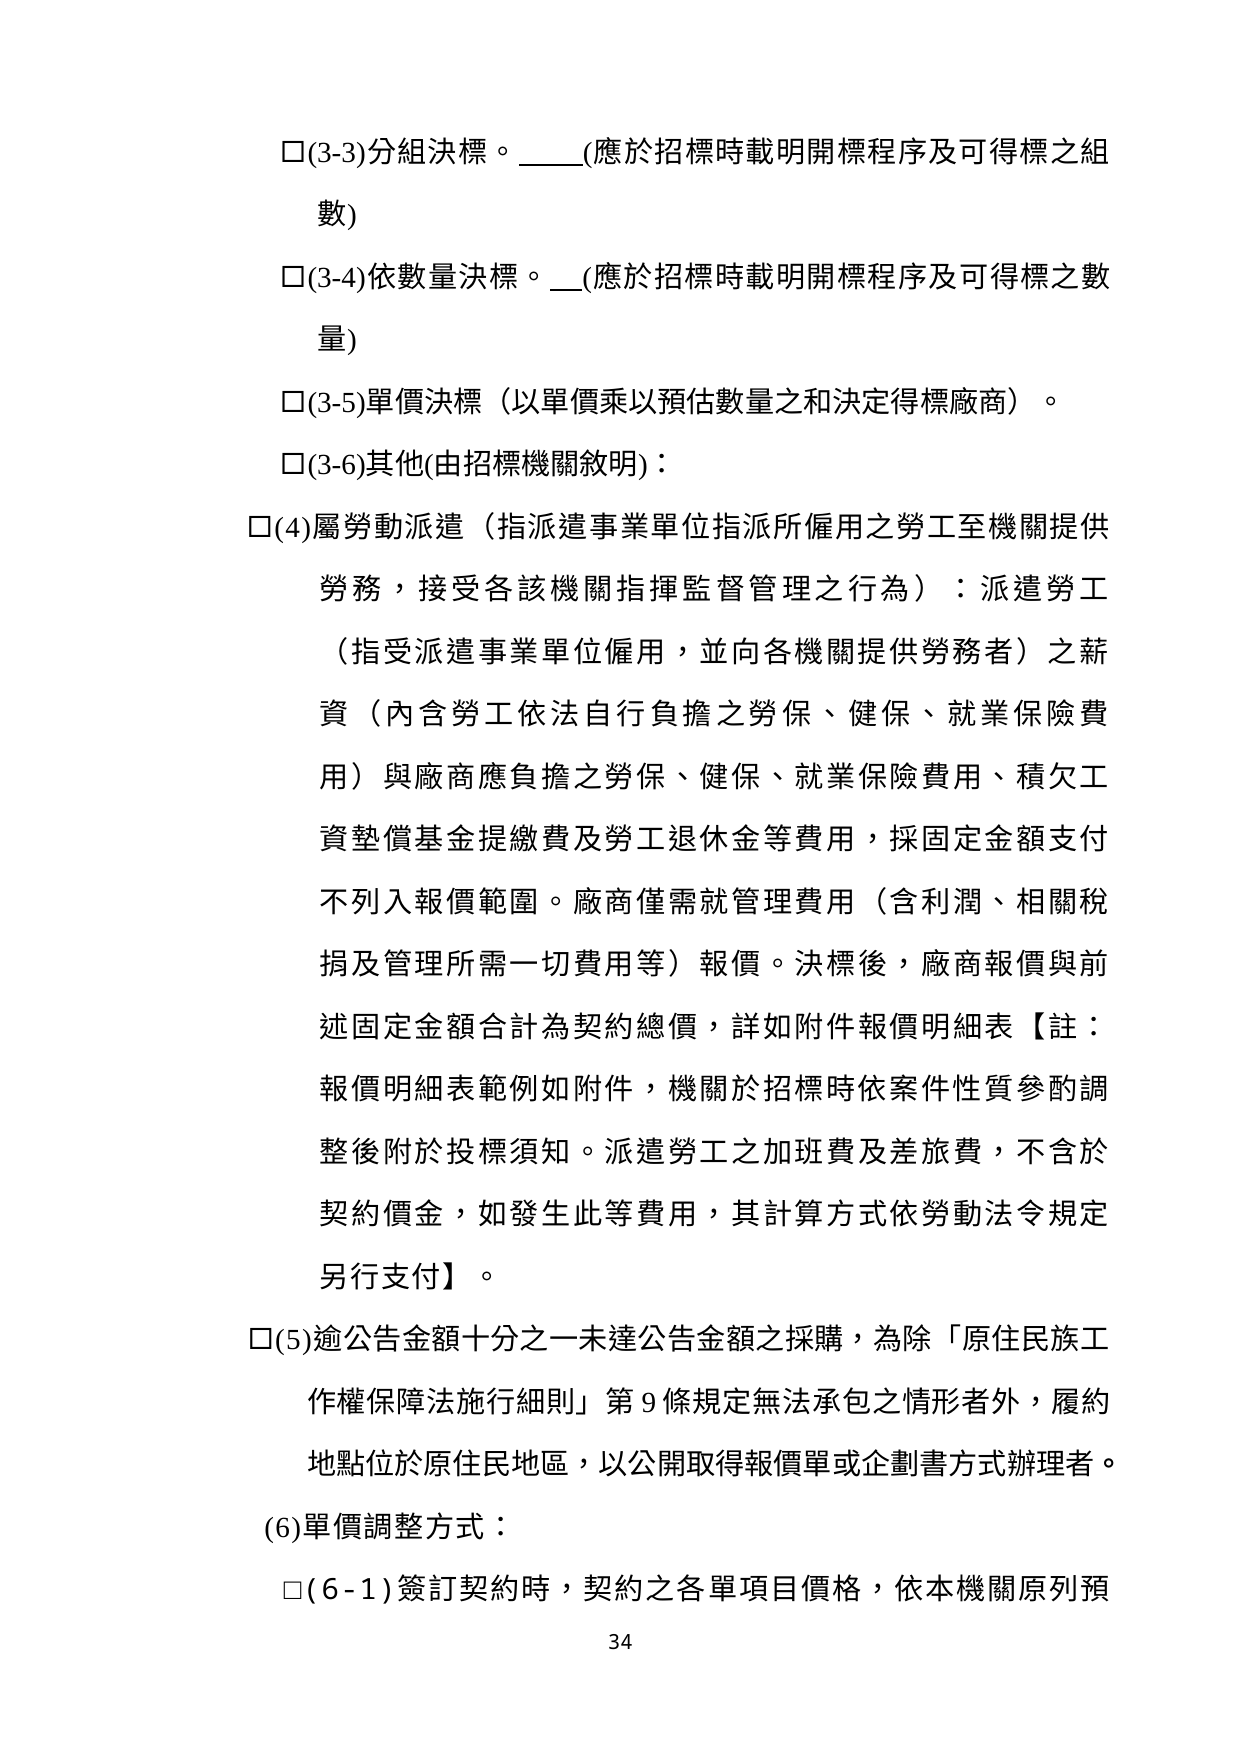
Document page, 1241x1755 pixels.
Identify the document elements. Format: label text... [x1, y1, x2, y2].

text □(6-1)簽訂契約時，契約之各單項目價格，依本機關原列預 [247, 1545, 1110, 1608]
text (4)屬勞動派遣（指派遣事業單位指派所僱用之勞工至機關提供勞務，接受各該機關指揮監督管理之行為）：派遣勞工（指受派遣事業單位僱用，並向各機關提供勞務者）之薪資（內含勞工依法自行負擔之勞保、健保、就業保險費用）與廠商應負擔之勞保、健保、就業保險費用、積欠工資墊償基金提繳費及勞工退休金等費用，採固定金額支付，不列入報價範圍。廠商僅需就管理費用（含利潤、相關稅捐及管理所需一切費用等）報價。決標後，廠商報價與前述固定金額合計為契約總價，詳如附件報價明細表【註：報價明細表範例如附件，機關於招標時依案件性質參酌調整後附於投標須知。派遣勞工之加班費及差旅費，不含於契約價金，如發生此等費用，其計算方式依勞動法令規定另行支付】。 [247, 483, 1110, 1295]
text (3-6)其他(由招標機關敘明)： [280, 420, 1110, 483]
text (3-5)單價決標（以單價乘以預估數量之和決定得標廠商）。 [280, 358, 1110, 420]
text (6)單價調整方式： [247, 1483, 1110, 1545]
text (5)逾公告金額十分之一未達公告金額之採購，為除「原住民族工作權保障法施行細則」第9條規定無法承包之情形者外，履約地點位於原住民地區，以公開取得報價單或企劃書方式辦理者。 [248, 1295, 1110, 1483]
text (3-3)分組決標。 (應於招標時載明開標程序及可得標之組數) [280, 108, 1110, 233]
text (3-4)依數量決標。 (應於招標時載明開標程序及可得標之數量) [280, 233, 1110, 358]
